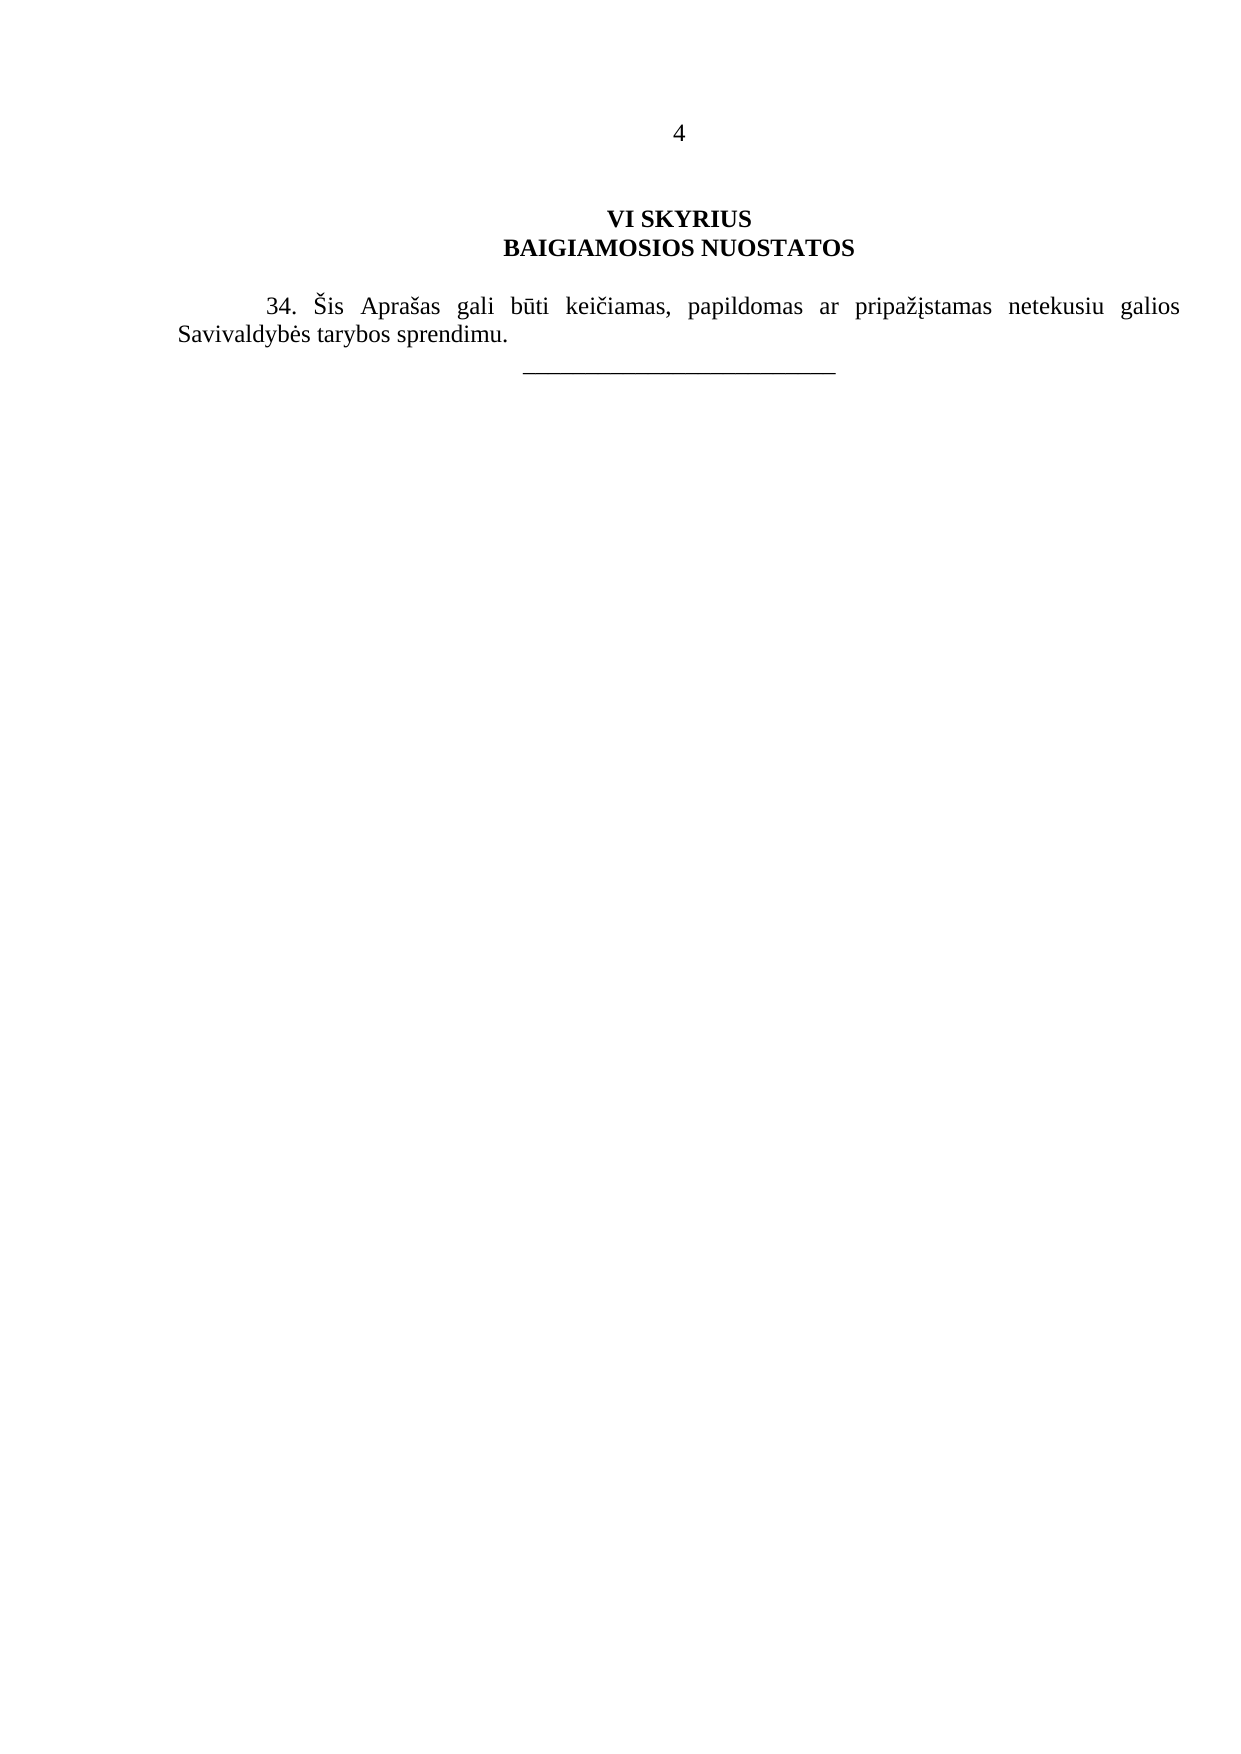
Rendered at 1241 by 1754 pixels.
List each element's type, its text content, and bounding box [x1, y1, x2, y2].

text BAIGIAMOSIOS NUOSTATOS [177, 233, 1181, 262]
text VI SKYRIUS [177, 204, 1181, 233]
text 34. Šis Aprašas gali būti keičiamas, papildomas ar pripažįstamas netekusiu galios Savivaldybės tarybos sprendimu. [177, 291, 1181, 348]
text _________________________ [177, 348, 1181, 377]
